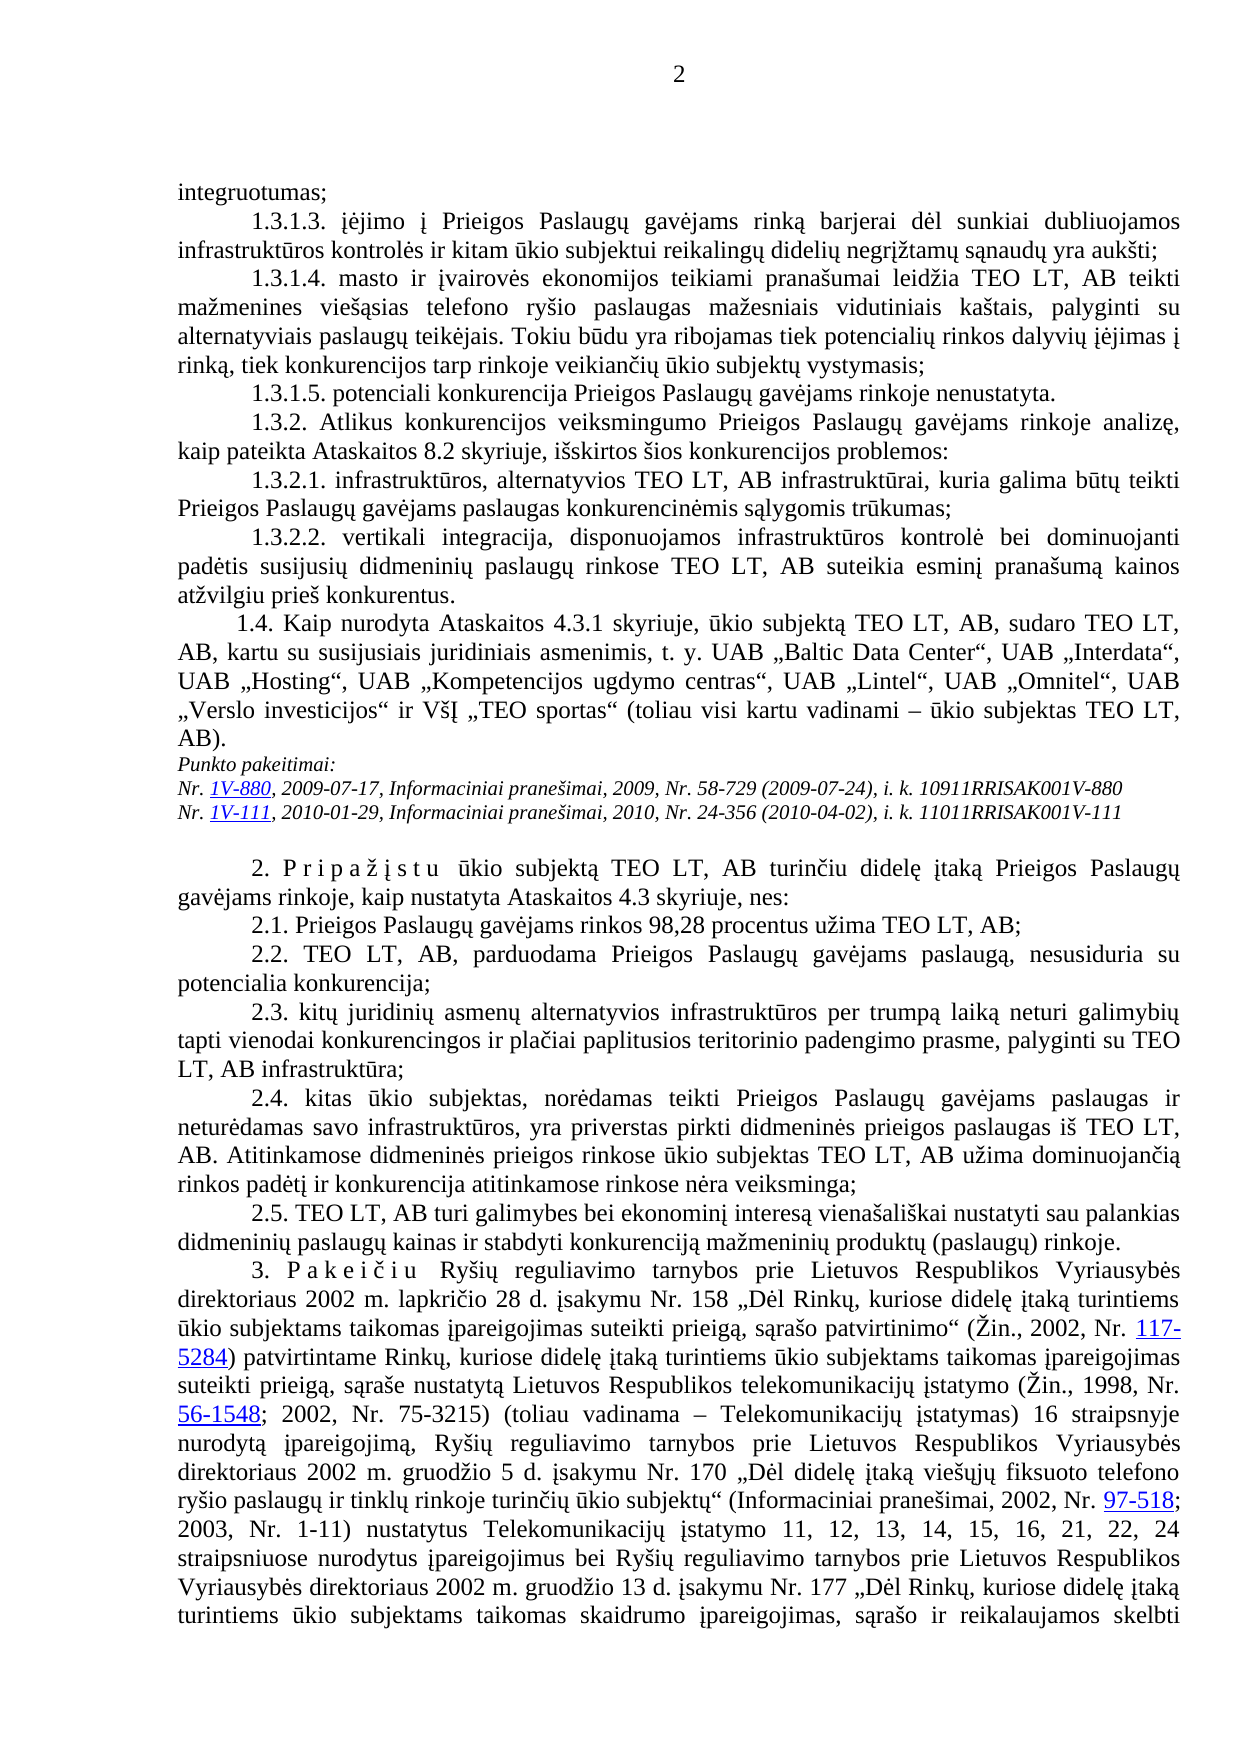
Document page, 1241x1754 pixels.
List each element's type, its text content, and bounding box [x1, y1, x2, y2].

text 2.1. Prieigos Paslaugų gavėjams rinkos 98,28 procentus užima TEO LT, AB; [177, 911, 1181, 939]
text 1.4. Kaip nurodyta Ataskaitos 4.3.1 skyriuje, ūkio subjektą TEO LT, AB, sudaro TEO LT, AB, kartu su susijusiais juridiniais asmenimis, t. y. UAB „Baltic Data Center“, UAB „Interdata“, UAB „Hosting“, UAB „Kompetencijos ugdymo centras“, UAB „Lintel“, UAB „Omnitel“, UAB „Verslo investicijos“ ir VšĮ „TEO sportas“ (toliau visi kartu vadinami – ūkio subjektas TEO LT, AB). [177, 608, 1181, 752]
text Punkto pakeitimai: [177, 752, 1181, 776]
text 1.3.1.3. įėjimo į Prieigos Paslaugų gavėjams rinką barjerai dėl sunkiai dubliuojamos infrastruktūros kontrolės ir kitam ūkio subjektui reikalingų didelių negrįžtamų sąnaudų yra aukšti; [177, 206, 1181, 263]
text Nr. 1V-880, 2009-07-17, Informaciniai pranešimai, 2009, Nr. 58-729 (2009-07-24), i. k. 10911RRISAK001V-880 [177, 776, 1181, 800]
text Nr. 1V-111, 2010-01-29, Informaciniai pranešimai, 2010, Nr. 24-356 (2010-04-02), i. k. 11011RRISAK001V-111 [177, 800, 1181, 824]
text 1.3.2.1. infrastruktūros, alternatyvios TEO LT, AB infrastruktūrai, kuria galima būtų teikti Prieigos Paslaugų gavėjams paslaugas konkurencinėmis sąlygomis trūkumas; [177, 465, 1181, 522]
text 2.4. kitas ūkio subjektas, norėdamas teikti Prieigos Paslaugų gavėjams paslaugas ir neturėdamas savo infrastruktūros, yra priverstas pirkti didmeninės prieigos paslaugas iš TEO LT, AB. Atitinkamose didmeninės prieigos rinkose ūkio subjektas TEO LT, AB užima dominuojančią rinkos padėtį ir konkurencija atitinkamose rinkose nėra veiksminga; [177, 1083, 1181, 1198]
text 1.3.2.2. vertikali integracija, disponuojamos infrastruktūros kontrolė bei dominuojanti padėtis susijusių didmeninių paslaugų rinkose TEO LT, AB suteikia esminį pranašumą kainos atžvilgiu prieš konkurentus. [177, 522, 1181, 608]
text 1.3.2. Atlikus konkurencijos veiksmingumo Prieigos Paslaugų gavėjams rinkoje analizę, kaip pateikta Ataskaitos 8.2 skyriuje, išskirtos šios konkurencijos problemos: [177, 407, 1181, 465]
text 1.3.1.5. potenciali konkurencija Prieigos Paslaugų gavėjams rinkoje nenustatyta. [177, 378, 1181, 407]
text 1.3.1.4. masto ir įvairovės ekonomijos teikiami pranašumai leidžia TEO LT, AB teikti mažmenines viešąsias telefono ryšio paslaugas mažesniais vidutiniais kaštais, palyginti su alternatyviais paslaugų teikėjais. Tokiu būdu yra ribojamas tiek potencialių rinkos dalyvių įėjimas į rinką, tiek konkurencijos tarp rinkoje veikiančių ūkio subjektų vystymasis; [177, 263, 1181, 378]
text 2.5. TEO LT, AB turi galimybes bei ekonominį interesą vienašališkai nustatyti sau palankias didmeninių paslaugų kainas ir stabdyti konkurenciją mažmeninių produktų (paslaugų) rinkoje. [177, 1198, 1181, 1256]
text 3. Pakeičiu Ryšių reguliavimo tarnybos prie Lietuvos Respublikos Vyriausybės direktoriaus 2002 m. lapkričio 28 d. įsakymu Nr. 158 „Dėl Rinkų, kuriose didelę įtaką turintiems ūkio subjektams taikomas įpareigojimas suteikti prieigą, sąrašo patvirtinimo“ (Žin., 2002, Nr. 117-5284) patvirtintame Rinkų, kuriose didelę įtaką turintiems ūkio subjektams taikomas įpareigojimas suteikti prieigą, sąraše nustatytą Lietuvos Respublikos telekomunikacijų įstatymo (Žin., 1998, Nr. 56-1548; 2002, Nr. 75-3215) (toliau vadinama – Telekomunikacijų įstatymas) 16 straipsnyje nurodytą įpareigojimą, Ryšių reguliavimo tarnybos prie Lietuvos Respublikos Vyriausybės direktoriaus 2002 m. gruodžio 5 d. įsakymu Nr. 170 „Dėl didelę įtaką viešųjų fiksuoto telefono ryšio paslaugų ir tinklų rinkoje turinčių ūkio subjektų“ (Informaciniai pranešimai, 2002, Nr. 97-518; 2003, Nr. 1-11) nustatytus Telekomunikacijų įstatymo 11, 12, 13, 14, 15, 16, 21, 22, 24 straipsniuose nurodytus įpareigojimus bei Ryšių reguliavimo tarnybos prie Lietuvos Respublikos Vyriausybės direktoriaus 2002 m. gruodžio 13 d. įsakymu Nr. 177 „Dėl Rinkų, kuriose didelę įtaką turintiems ūkio subjektams taikomas skaidrumo įpareigojimas, sąrašo ir reikalaujamos skelbti [177, 1256, 1181, 1629]
text integruotumas; [177, 177, 1181, 206]
text 2.2. TEO LT, AB, parduodama Prieigos Paslaugų gavėjams paslaugą, nesusiduria su potencialia konkurencija; [177, 939, 1181, 997]
text 2.3. kitų juridinių asmenų alternatyvios infrastruktūros per trumpą laiką neturi galimybių tapti vienodai konkurencingos ir plačiai paplitusios teritorinio padengimo prasme, palyginti su TEO LT, AB infrastruktūra; [177, 997, 1181, 1083]
text 2. Pripažįstu ūkio subjektą TEO LT, AB turinčiu didelę įtaką Prieigos Paslaugų gavėjams rinkoje, kaip nustatyta Ataskaitos 4.3 skyriuje, nes: [177, 853, 1181, 911]
